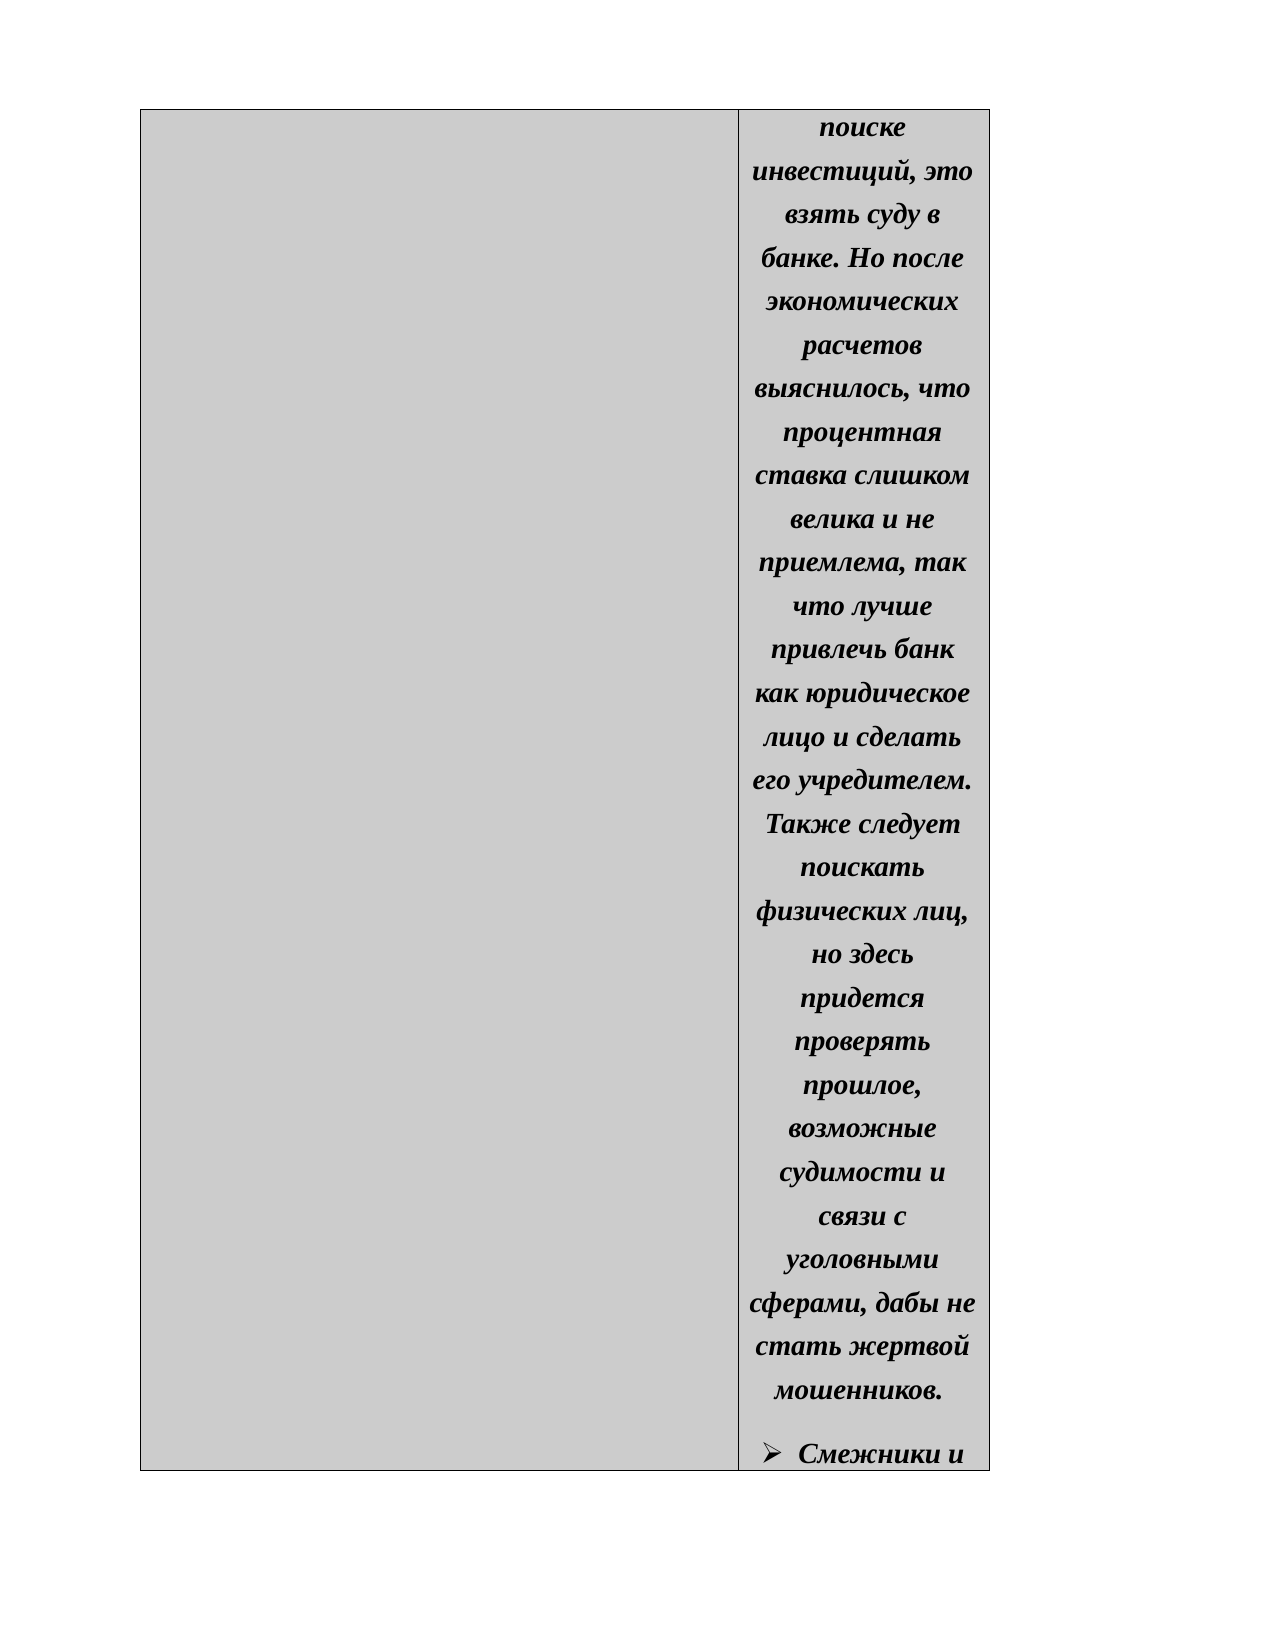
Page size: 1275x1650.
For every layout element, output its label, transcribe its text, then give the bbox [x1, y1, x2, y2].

table_header Среднее число покупателей во всех магазинах ( за 1998 год ) Средние темпы роста числа покупателей за 1998 годОбъем продаж за 1998 год (усреднен по имеющимся магазинам) Средние темпы роста объема продаж за 1998 годХарактеристикиДизайн.Прочность.Аэродинамичность.Износоустойчивость. Нагрузка на подшипник.Отечественные машиныЗарубежные машиныЦена Защищенность от мелких повреждений (царапин)Каналы сбыта Продукции 1)Со складов фирмы 2)Через посредников3)Через магазины6)Заказы по телефонам 4)Заказы по почте5)Продажа в автосервисе6)Индивидуальные заказы дизайна диска7)Заказы дизайна диска фирмами (партиями) Простые рискиУдаленность от транспортаРост цен на комплектующие Несвоевременные поставки комплектующих Несвоевременная подготовка ИТР и рабочих Увеличение конкурентов Недобросовестность Подрядчика Неустойчивость спросаСнижение цен конкурентами Увеличение производства у конкурентов Трудности с набором квалифицированной силыНеплатежеспособность заказчиков и потребителейНепредвиденные затраты в том числе из-за инфляцииРост налоговУгроза забастовкиНедостаточная зарплатаИзношенность оборудованияНестабильность качества сырья и материалов Отсутствие резерва мощности№12Наименование МатериалаСталь (марки 1245-76)Титановый сплав (марки 1873-67)Пластик (марки 1593-33)Итого всех затрат на материалы№ 1234567 8910111213 № 12 №12345№ 123 Показатели1 Предполагаемый объем производства (шт.)2 Предполагаемая доля на рынке (выраженная в %)3 Предполагаемая продажа (по цене 410|450 руб.) Годы1999Итого2000Итого2001 Год200020012002№ 12345 6 789Наименование Объем производства Полная себестоимость за единицу продуктаПрибыль с единицы Объем себестоимости Выручка Прибыль Чистая прибыльРентабельность ПродукцииРентабельность ПродажНорма прибыли Окупаемость проекта.123456781 2 3 4 5 6 7 [141, 110, 738, 1470]
